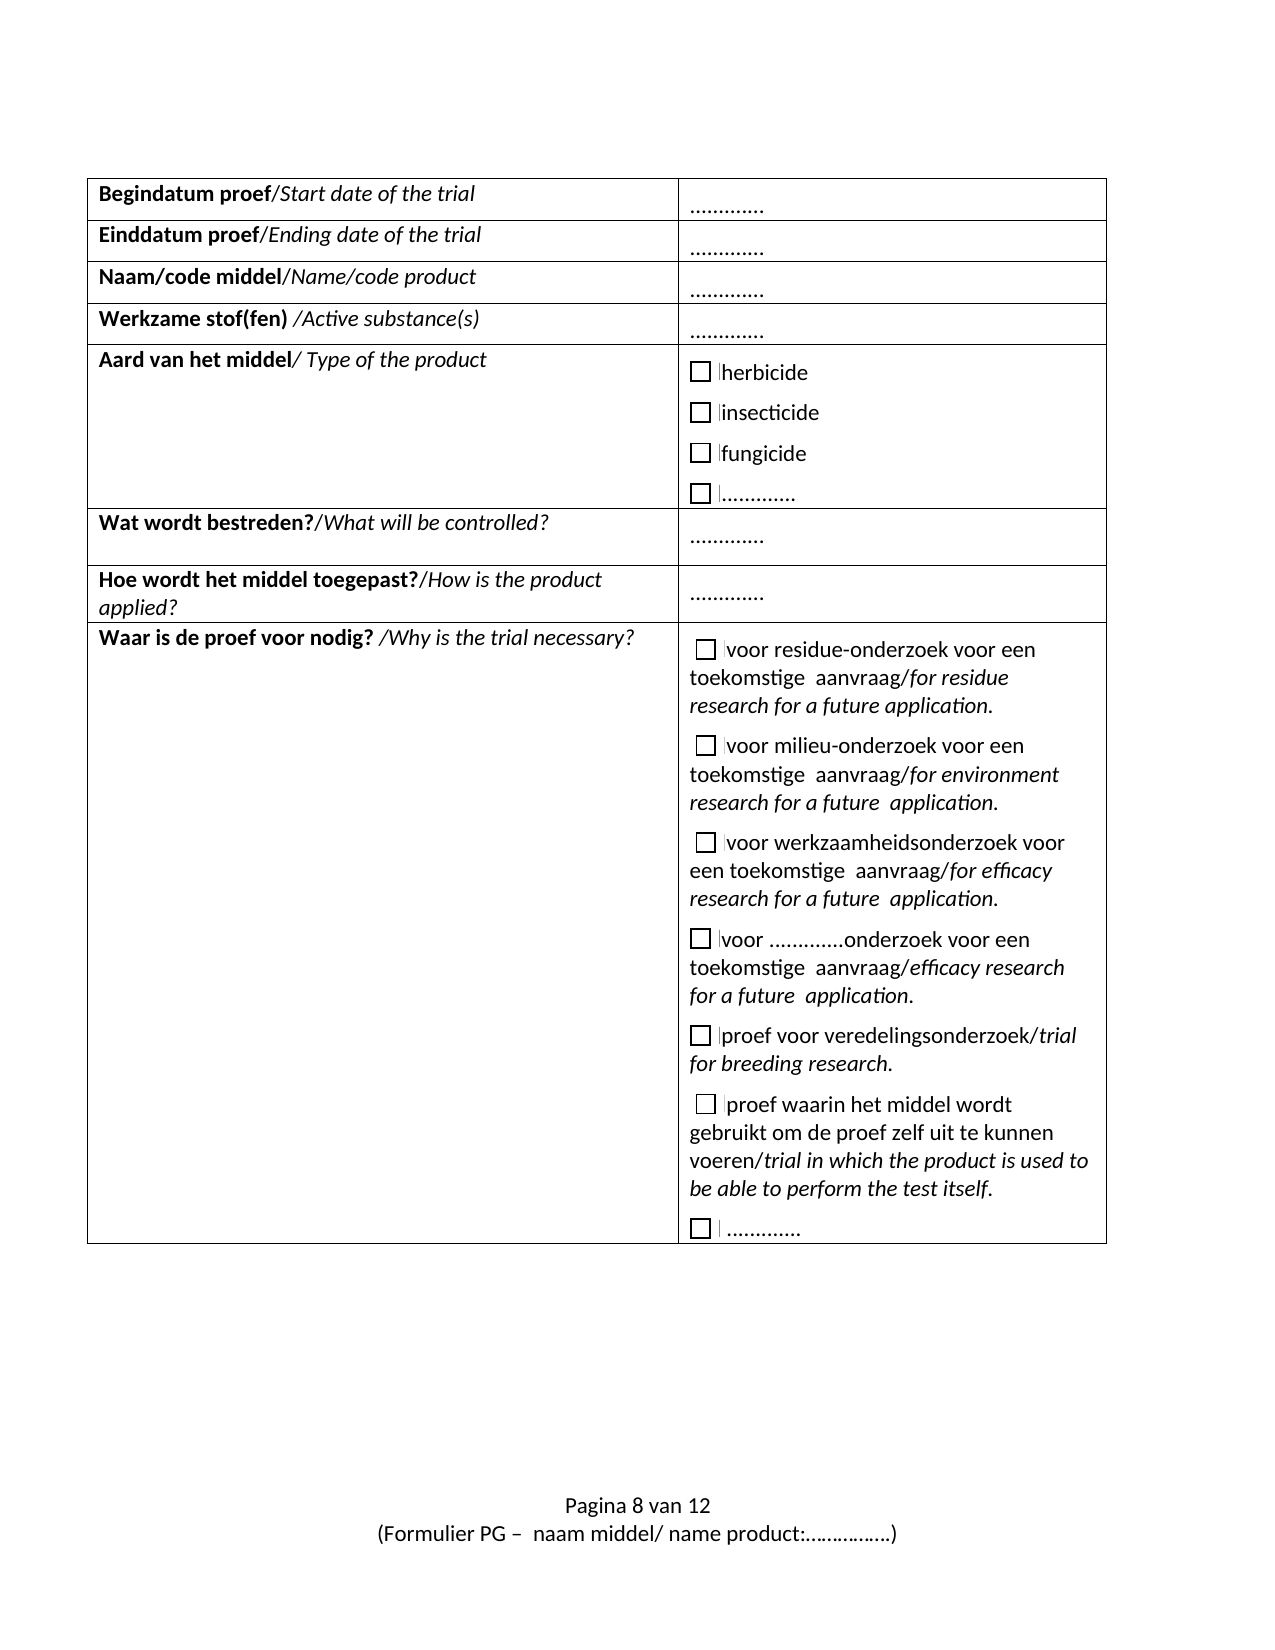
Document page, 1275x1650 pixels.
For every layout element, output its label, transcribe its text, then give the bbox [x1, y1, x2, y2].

table_cell herbicide insecticide fungicide ............. [679, 345, 1106, 507]
table_header Begindatum proef/Start date of the trial [88, 179, 678, 219]
table_cell Naam/code middel/Name/code product [88, 262, 678, 303]
table_header ............. [679, 179, 1106, 219]
table_cell ............. [679, 566, 1106, 622]
table_cell ............. [679, 304, 1106, 344]
table_cell Hoe wordt het middel toegepast?/How is the product applied? [88, 566, 678, 622]
table_cell Einddatum proef/Ending date of the trial [88, 221, 678, 261]
table_cell Wat wordt bestreden?/What will be controlled? [88, 509, 678, 564]
table_cell ............. [679, 221, 1106, 261]
table_cell Waar is de proef voor nodig? /Why is the trial necessary? [88, 623, 678, 1242]
table_cell ............. [679, 262, 1106, 303]
table_cell ............. [679, 509, 1106, 564]
table_cell voor residue-onderzoek voor een toekomstige aanvraag/for residue research for a future application. voor milieu-onderzoek voor een toekomstige aanvraag/for environment research for a future application. voor werkzaamheidsonderzoek voor een toekomstige aanvraag/for efficacy research for a future application. voor .............onderzoek voor een toekomstige aanvraag/efficacy research for a future application. proef voor veredelingsonderzoek/trial for breeding research. proef waarin het middel wordt gebruikt om de proef zelf uit te kunnen voeren/trial in which the product is used to be able to perform the test itself. ............. [679, 623, 1106, 1242]
table_cell Werkzame stof(fen) /Active substance(s) [88, 304, 678, 344]
table_cell Aard van het middel/ Type of the product [88, 345, 678, 507]
